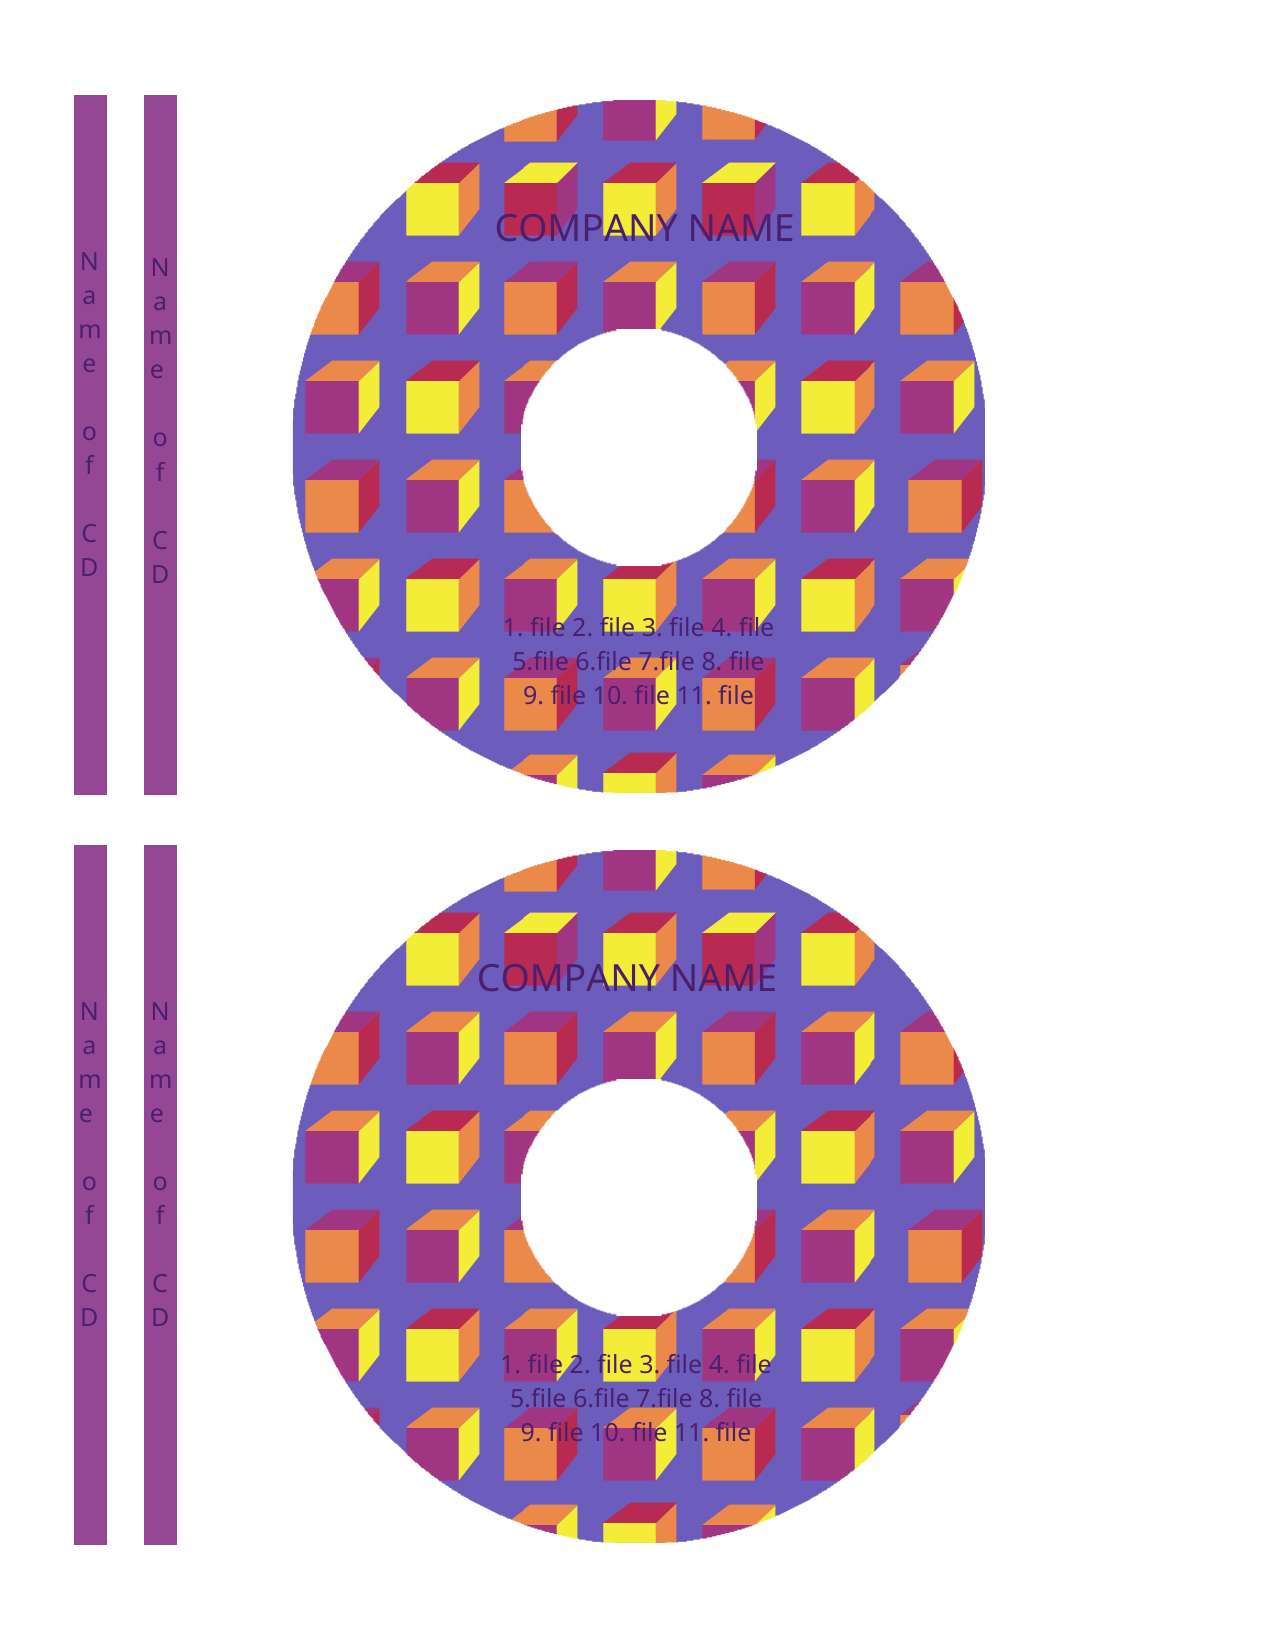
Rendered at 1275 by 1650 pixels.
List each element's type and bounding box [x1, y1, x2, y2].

table_cell [287, 845, 991, 1542]
table_cell [287, 795, 991, 844]
table_cell [107, 845, 144, 1545]
table_header [287, 95, 991, 792]
table_header [74, 95, 107, 795]
table_cell [107, 795, 144, 844]
table_cell [74, 845, 107, 1545]
table_cell [144, 795, 177, 844]
picture [292, 100, 985, 793]
table_cell [178, 845, 287, 1545]
table_cell [74, 795, 107, 844]
picture [292, 850, 985, 1543]
table_cell [178, 795, 287, 844]
table_header [107, 95, 144, 795]
table_header [144, 95, 177, 795]
table_header [178, 95, 287, 795]
table_cell [144, 845, 177, 1545]
